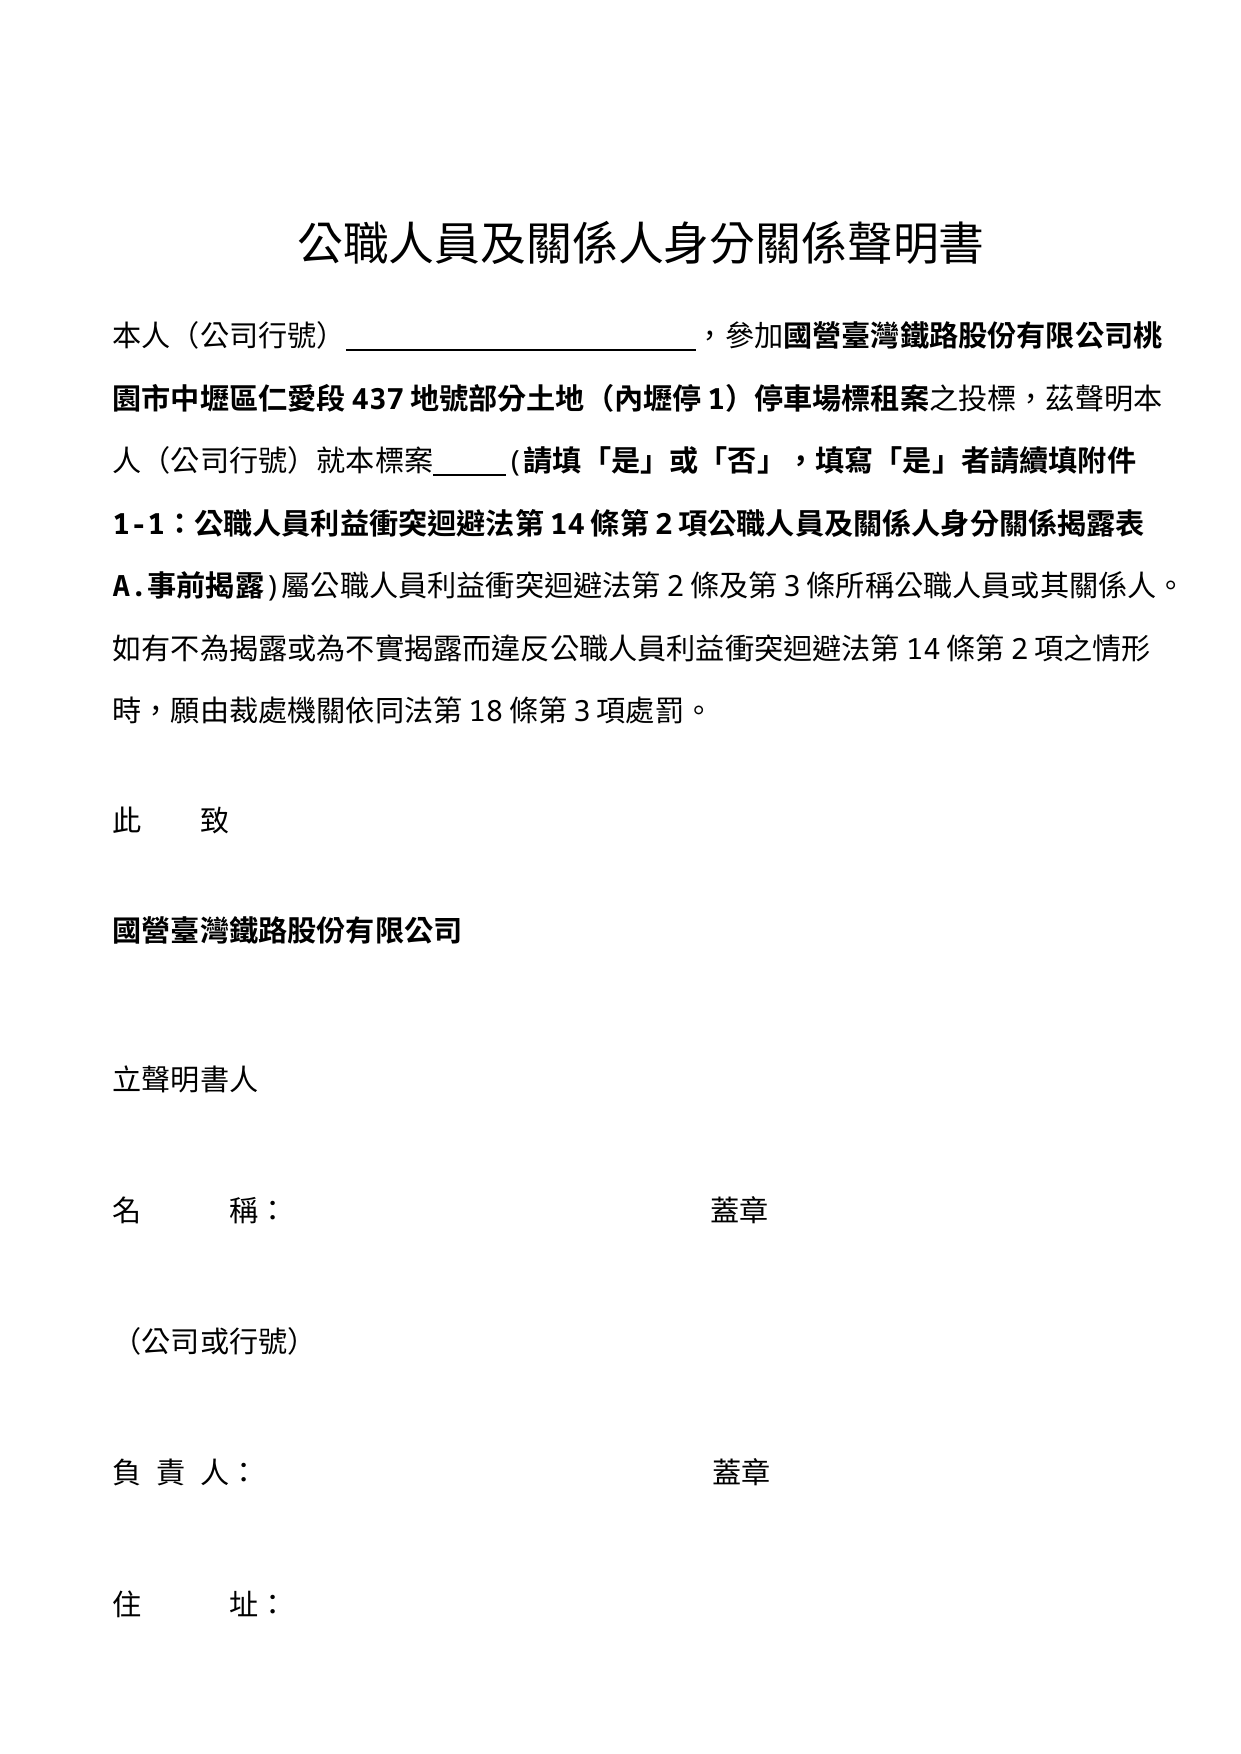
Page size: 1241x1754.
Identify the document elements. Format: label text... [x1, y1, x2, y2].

text 住 址： [112, 1561, 1169, 1623]
text 公職人員及關係人身分關係聲明書 [112, 167, 1169, 292]
text 本人（公司行號） ，參加國營臺灣鐵路股份有限公司桃園市中壢區仁愛段437地號部分土地（內壢停1）停車場標租案之投標，茲聲明本人（公司行號）就本標案 (請填「是」或「否」，填寫「是」者請續填附件1-1：公職人員利益衝突迴避法第14條第2項公職人員及關係人身分關係揭露表A.事前揭露)屬公職人員利益衝突迴避法第2條及第3條所稱公職人員或其關係人。如有不為揭露或為不實揭露而違反公職人員利益衝突迴避法第14條第2項之情形時，願由裁處機關依同法第18條第3項處罰。 [112, 292, 1175, 730]
text 負 責 人： 蓋章 [112, 1429, 1169, 1492]
text 名 稱： 蓋章 [112, 1167, 1169, 1230]
text 國營臺灣鐵路股份有限公司 [112, 887, 1169, 950]
text 立聲明書人 [112, 1036, 1169, 1099]
text （公司或行號） [112, 1298, 1169, 1361]
text 此 致 [112, 777, 1169, 840]
